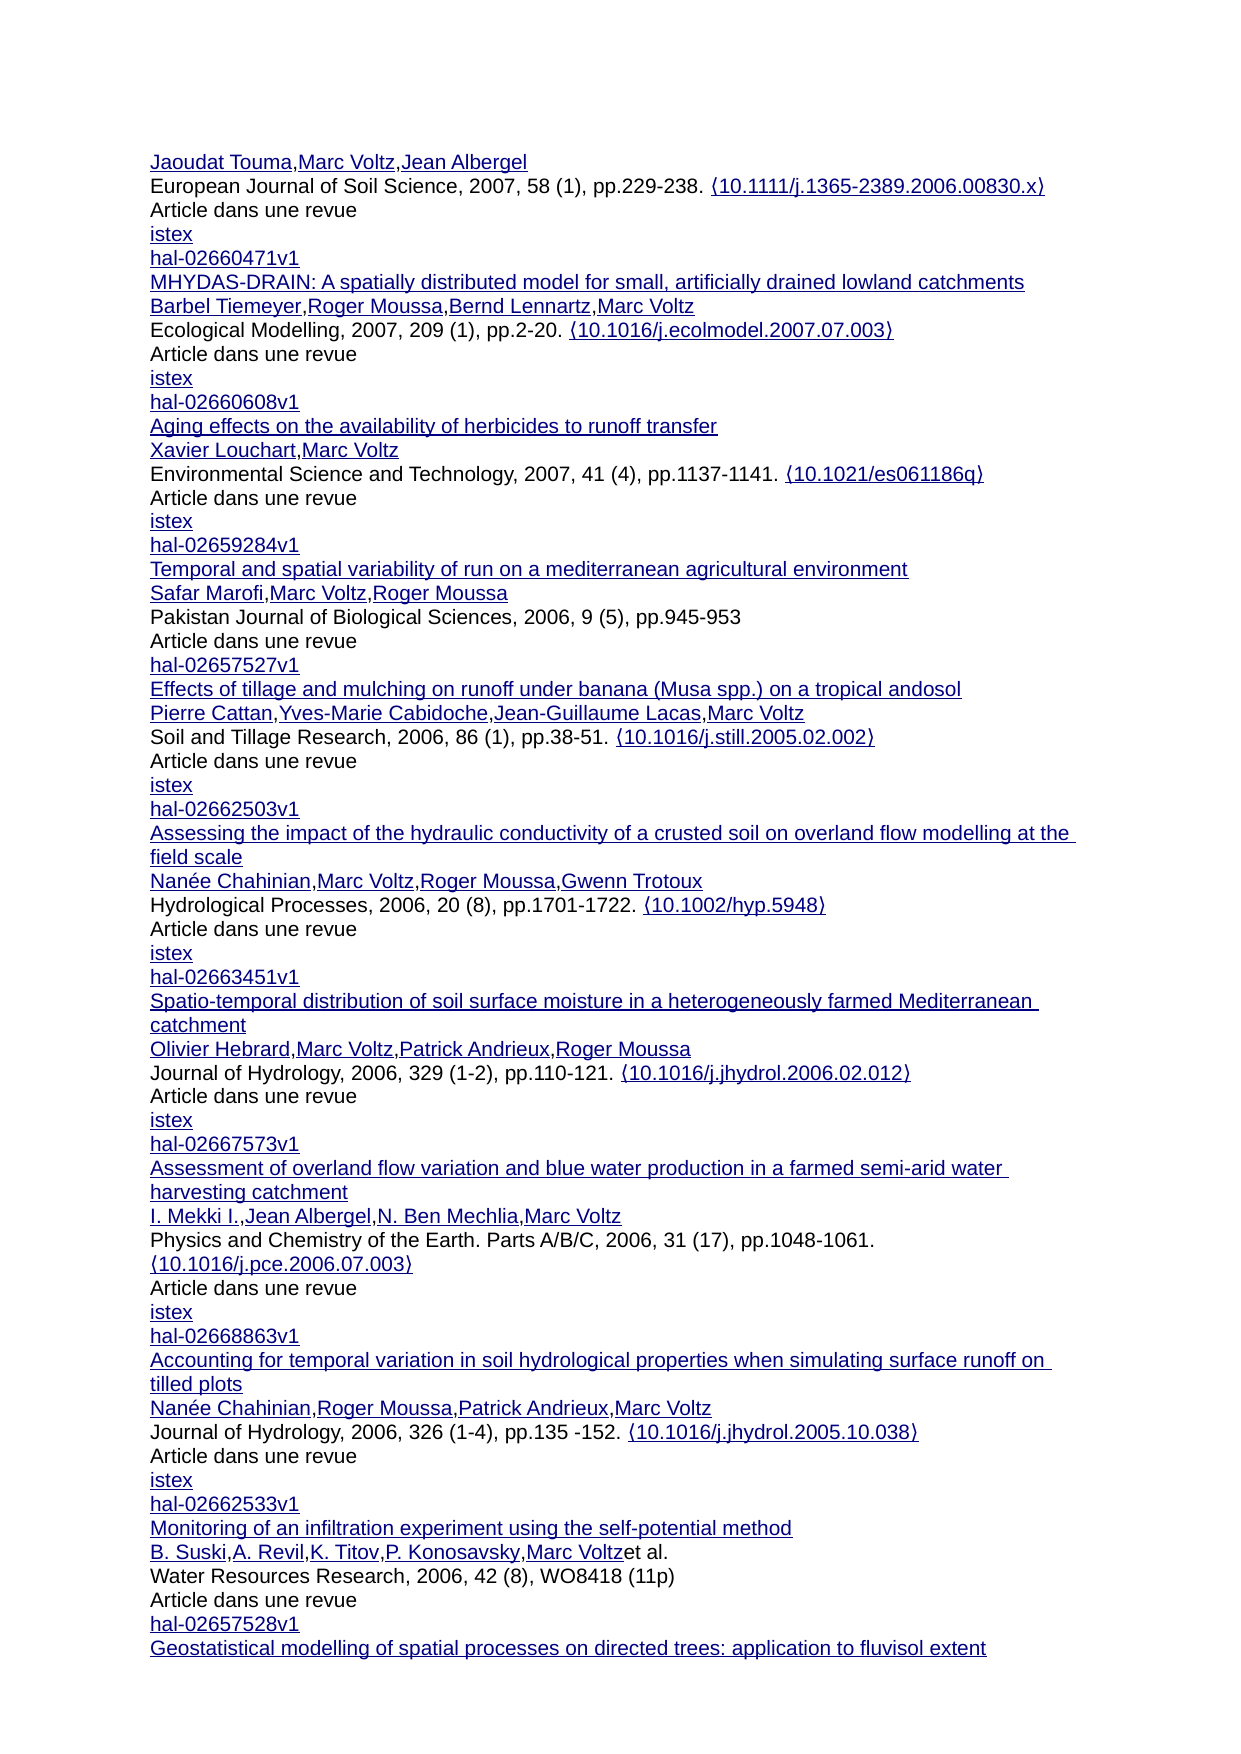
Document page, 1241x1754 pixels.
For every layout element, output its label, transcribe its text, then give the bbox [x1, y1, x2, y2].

table_cell Geostatistical modelling of spatial processes on directed trees: application to fluvisol extent [150, 1635, 1090, 1659]
table_cell Accounting for temporal variation in soil hydrological properties when simulating surface runoff on tilled plots Nanée Chahinian,Roger Moussa,Patrick Andrieux,Marc Voltz Journal of Hydrology, 2006, 326 (1-4), pp.135 -152. ⟨10.1016/j.jhydrol.2005.10.038⟩ Article dans une revue istex hal-02662533v1 [150, 1348, 1090, 1516]
table_cell MHYDAS-DRAIN: A spatially distributed model for small, artificially drained lowland catchments Barbel Tiemeyer,Roger Moussa,Bernd Lennartz,Marc Voltz Ecological Modelling, 2007, 209 (1), pp.2-20. ⟨10.1016/j.ecolmodel.2007.07.003⟩ Article dans une revue istex hal-02660608v1 [150, 270, 1090, 413]
table_cell Temporal and spatial variability of run on a mediterranean agricultural environment Safar Marofi,Marc Voltz,Roger Moussa Pakistan Journal of Biological Sciences, 2006, 9 (5), pp.945-953 Article dans une revue hal-02657527v1 [150, 557, 1090, 677]
table_cell Aging effects on the availability of herbicides to runoff transfer Xavier Louchart,Marc Voltz Environmental Science and Technology, 2007, 41 (4), pp.1137-1141. ⟨10.1021/es061186q⟩ Article dans une revue istex hal-02659284v1 [150, 414, 1090, 557]
table_cell Assessment of overland flow variation and blue water production in a farmed semi-arid water harvesting catchment I. Mekki I.,Jean Albergel,N. Ben Mechlia,Marc Voltz Physics and Chemistry of the Earth. Parts A/B/C, 2006, 31 (17), pp.1048-1061. ⟨10.1016/j.pce.2006.07.003⟩ Article dans une revue istex hal-02668863v1 [150, 1156, 1090, 1348]
table_cell Monitoring of an infiltration experiment using the self-potential method B. Suski,A. Revil,K. Titov,P. Konosavsky,Marc Voltzet al. Water Resources Research, 2006, 42 (8), WO8418 (11p) Article dans une revue hal-02657528v1 [150, 1516, 1090, 1635]
table_cell Assessing the impact of the hydraulic conductivity of a crusted soil on overland flow modelling at the field scale Nanée Chahinian,Marc Voltz,Roger Moussa,Gwenn Trotoux Hydrological Processes, 2006, 20 (8), pp.1701-1722. ⟨10.1002/hyp.5948⟩ Article dans une revue istex hal-02663451v1 [150, 821, 1090, 988]
table_cell Effects of tillage and mulching on runoff under banana (Musa spp.) on a tropical andosol Pierre Cattan,Yves-Marie Cabidoche,Jean-Guillaume Lacas,Marc Voltz Soil and Tillage Research, 2006, 86 (1), pp.38-51. ⟨10.1016/j.still.2005.02.002⟩ Article dans une revue istex hal-02662503v1 [150, 677, 1090, 821]
table_cell Jaoudat Touma,Marc Voltz,Jean Albergel European Journal of Soil Science, 2007, 58 (1), pp.229-238. ⟨10.1111/j.1365-2389.2006.00830.x⟩ Article dans une revue istex hal-02660471v1 [150, 150, 1090, 270]
table_cell Spatio-temporal distribution of soil surface moisture in a heterogeneously farmed Mediterranean catchment Olivier Hebrard,Marc Voltz,Patrick Andrieux,Roger Moussa Journal of Hydrology, 2006, 329 (1-2), pp.110-121. ⟨10.1016/j.jhydrol.2006.02.012⟩ Article dans une revue istex hal-02667573v1 [150, 989, 1090, 1156]
